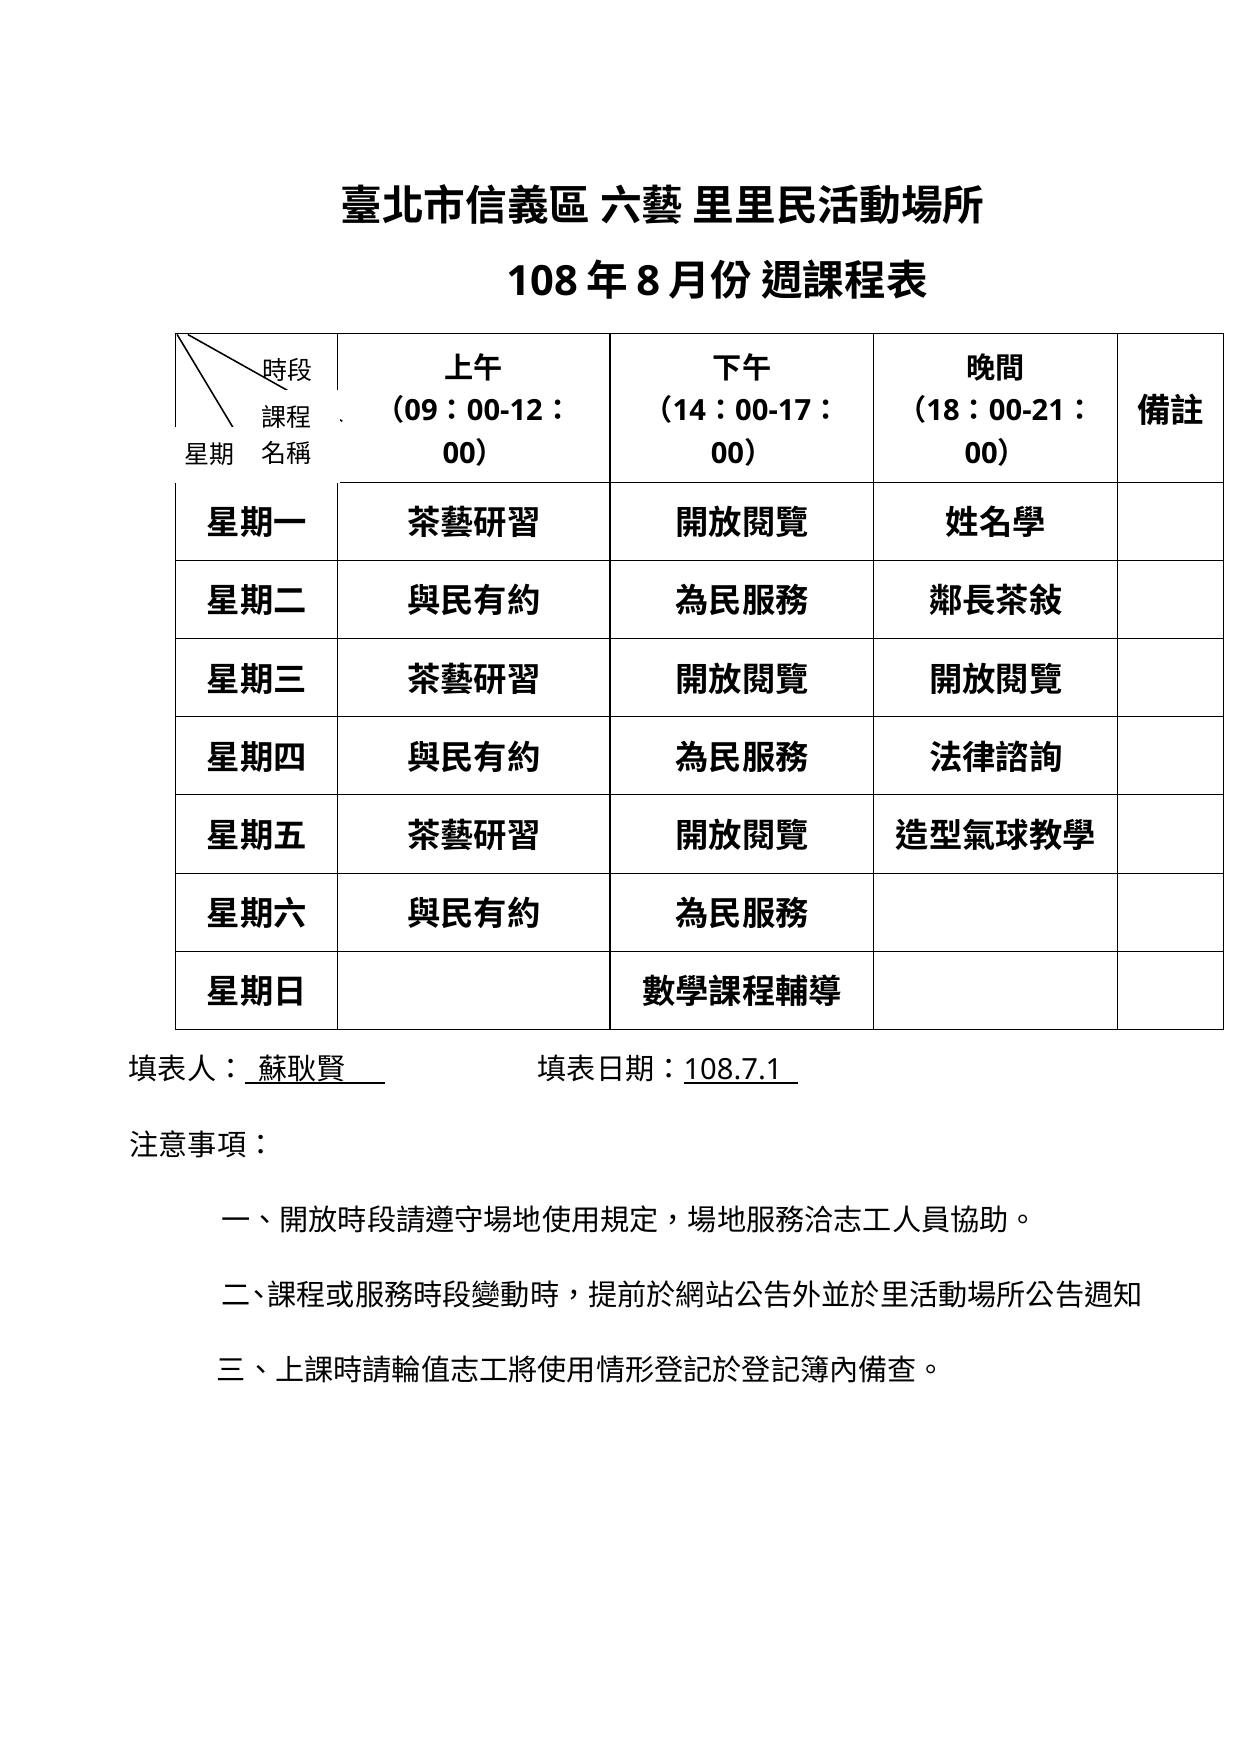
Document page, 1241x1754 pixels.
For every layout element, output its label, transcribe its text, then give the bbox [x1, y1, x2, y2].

table_cell [874, 952, 1117, 1029]
table_cell [1118, 952, 1223, 1029]
table_cell 開放閱覽 [611, 795, 873, 872]
text 一、開放時段請遵守場地使用規定，場地服務洽志工人員協助。 [221, 1180, 1137, 1255]
table_cell [874, 874, 1117, 951]
table_cell 為民服務 [611, 717, 873, 794]
table_header [169, 334, 340, 483]
table_cell 法律諮詢 [874, 717, 1117, 794]
table_cell 為民服務 [611, 874, 873, 951]
text 108年8月份 週課程表 [187, 239, 1240, 314]
table_cell [1118, 561, 1223, 638]
table_cell 星期三 [176, 639, 337, 716]
table_cell 星期四 [176, 717, 337, 794]
table_cell 茶藝研習 [338, 483, 609, 560]
table_cell 星期六 [176, 874, 337, 951]
table_cell 與民有約 [338, 717, 609, 794]
table_cell 為民服務 [611, 561, 873, 638]
table_header 上午 （09：00-12：00） [338, 334, 609, 482]
table_cell 開放閱覽 [874, 639, 1117, 716]
table_cell [338, 952, 609, 1029]
table_cell 星期日 [176, 952, 337, 1029]
table_cell 茶藝研習 [338, 639, 609, 716]
table_cell 與民有約 [338, 561, 609, 638]
text 注意事項： [129, 1105, 1137, 1180]
table_cell 鄰長茶敍 [874, 561, 1117, 638]
table_cell [1118, 639, 1223, 716]
table_cell [1118, 717, 1223, 794]
table_cell 星期一 [176, 483, 337, 560]
table_cell 姓名學 [874, 483, 1117, 560]
text 臺北市信義區 六藝 里里民活動場所 [187, 164, 1137, 239]
table_cell 茶藝研習 [338, 795, 609, 872]
table_header 下午 （14：00-17：00） [611, 334, 873, 482]
table_cell 開放閱覽 [611, 639, 873, 716]
table_cell 星期五 [176, 795, 337, 872]
table_cell 星期二 [176, 561, 337, 638]
table_cell [1118, 795, 1223, 872]
text 填表人： 蘇耿賢 填表日期：108.7.1 [128, 1030, 1137, 1105]
table_cell 開放閱覽 [611, 483, 873, 560]
table_cell 數學課程輔導 [611, 952, 873, 1029]
table_cell [1118, 874, 1223, 951]
table_cell 與民有約 [338, 874, 609, 951]
table_cell [1118, 483, 1223, 560]
text 三、上課時請輪值志工將使用情形登記於登記簿內備查。 [187, 1330, 1137, 1405]
table_header 晚間 （18：00-21：00） [874, 334, 1117, 482]
table_cell 造型氣球教學 [874, 795, 1117, 872]
text 二、課程或服務時段變動時，提前於網站公告外並於里活動場所公告週知。 [221, 1255, 1137, 1330]
table_header 備註 [1118, 334, 1223, 482]
